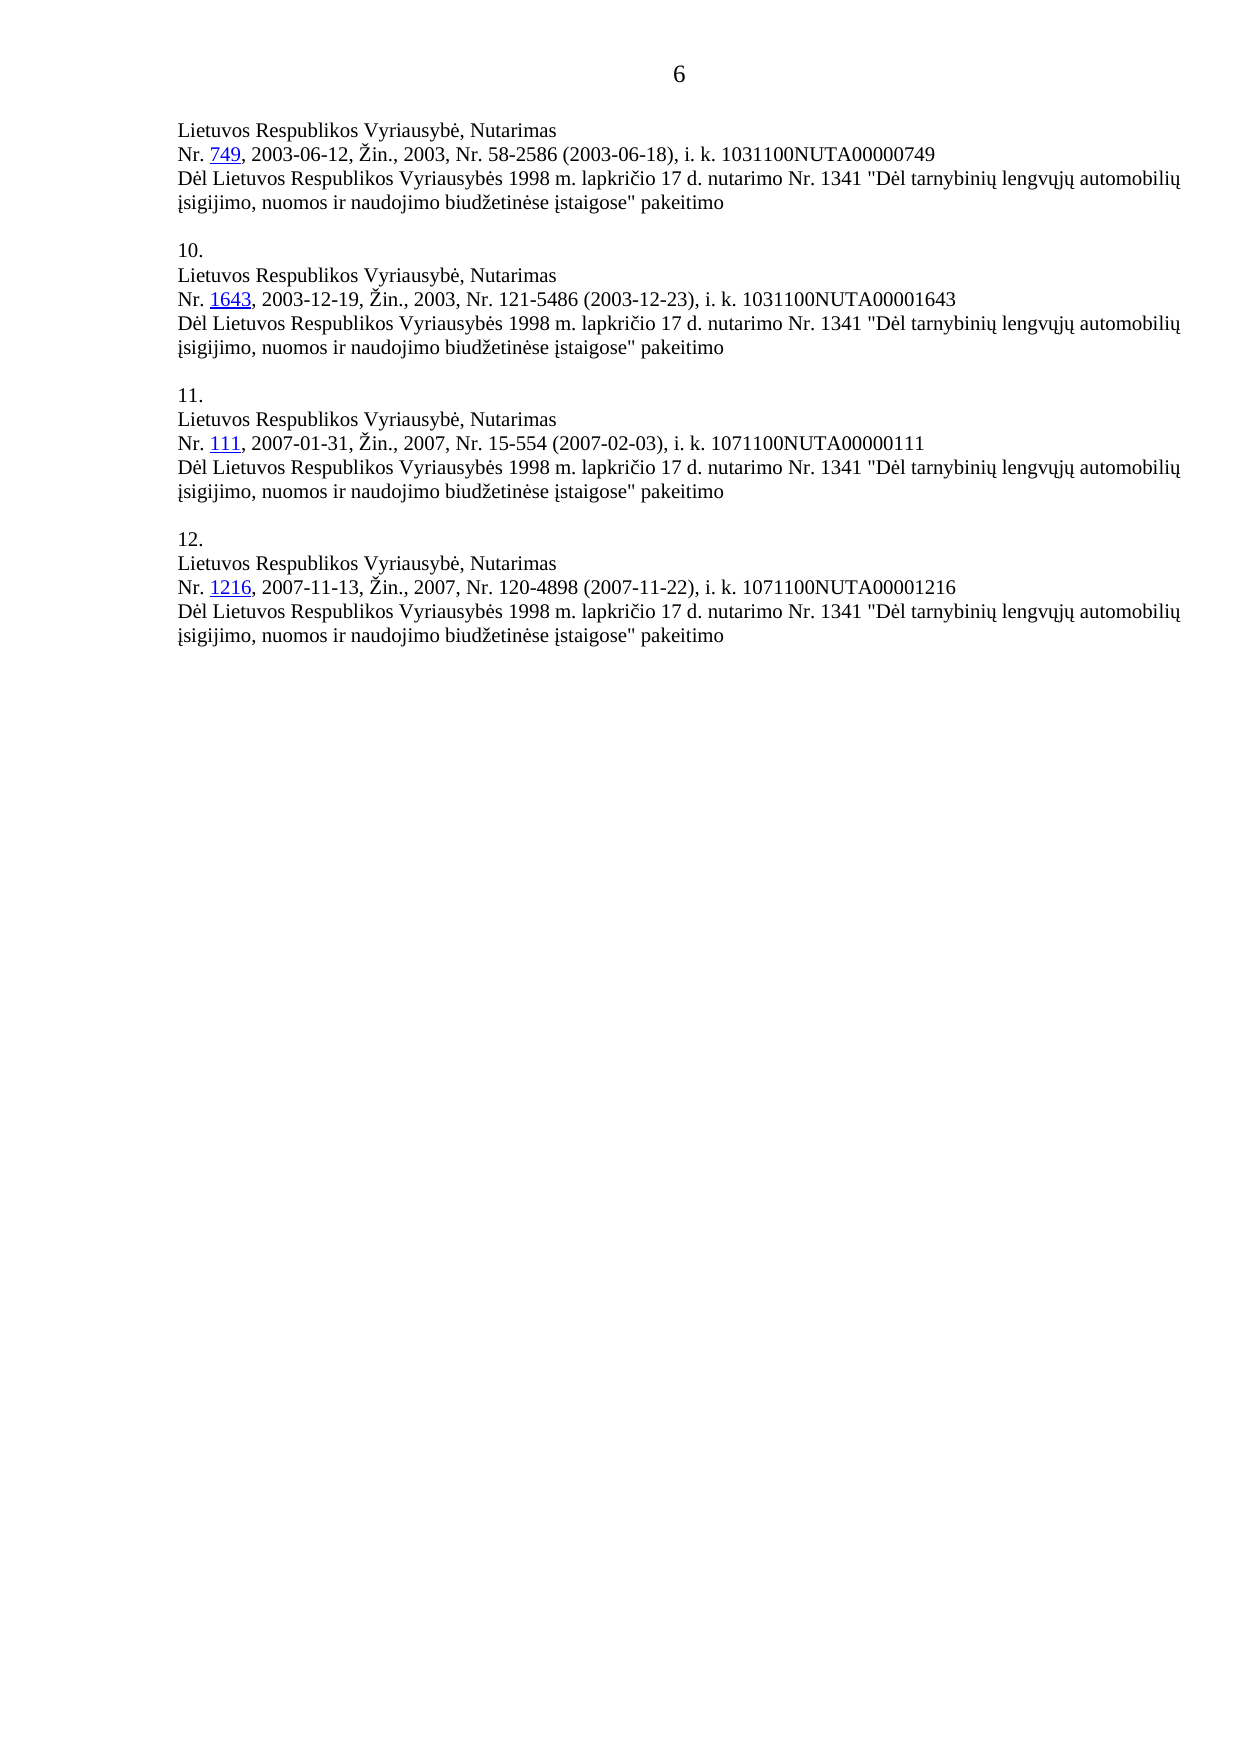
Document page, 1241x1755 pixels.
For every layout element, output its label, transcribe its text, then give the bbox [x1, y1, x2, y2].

text 12. [177, 527, 1181, 551]
text Nr. 111, 2007-01-31, Žin., 2007, Nr. 15-554 (2007-02-03), i. k. 1071100NUTA00000111 [177, 431, 1181, 455]
text Dėl Lietuvos Respublikos Vyriausybės 1998 m. lapkričio 17 d. nutarimo Nr. 1341 "Dėl tarnybinių lengvųjų automobilių įsigijimo, nuomos ir naudojimo biudžetinėse įstaigose" pakeitimo [177, 166, 1181, 214]
text Lietuvos Respublikos Vyriausybė, Nutarimas [177, 407, 1181, 431]
text Dėl Lietuvos Respublikos Vyriausybės 1998 m. lapkričio 17 d. nutarimo Nr. 1341 "Dėl tarnybinių lengvųjų automobilių įsigijimo, nuomos ir naudojimo biudžetinėse įstaigose" pakeitimo [177, 311, 1181, 359]
text Nr. 1643, 2003-12-19, Žin., 2003, Nr. 121-5486 (2003-12-23), i. k. 1031100NUTA00001643 [177, 287, 1181, 311]
text 10. [177, 238, 1181, 262]
text Lietuvos Respublikos Vyriausybė, Nutarimas [177, 118, 1181, 142]
text Lietuvos Respublikos Vyriausybė, Nutarimas [177, 262, 1181, 287]
text Lietuvos Respublikos Vyriausybė, Nutarimas [177, 551, 1181, 575]
text Dėl Lietuvos Respublikos Vyriausybės 1998 m. lapkričio 17 d. nutarimo Nr. 1341 "Dėl tarnybinių lengvųjų automobilių įsigijimo, nuomos ir naudojimo biudžetinėse įstaigose" pakeitimo [177, 455, 1181, 503]
text Dėl Lietuvos Respublikos Vyriausybės 1998 m. lapkričio 17 d. nutarimo Nr. 1341 "Dėl tarnybinių lengvųjų automobilių įsigijimo, nuomos ir naudojimo biudžetinėse įstaigose" pakeitimo [177, 599, 1181, 647]
text Nr. 1216, 2007-11-13, Žin., 2007, Nr. 120-4898 (2007-11-22), i. k. 1071100NUTA00001216 [177, 575, 1181, 599]
text 11. [177, 383, 1181, 407]
text Nr. 749, 2003-06-12, Žin., 2003, Nr. 58-2586 (2003-06-18), i. k. 1031100NUTA00000749 [177, 142, 1181, 166]
